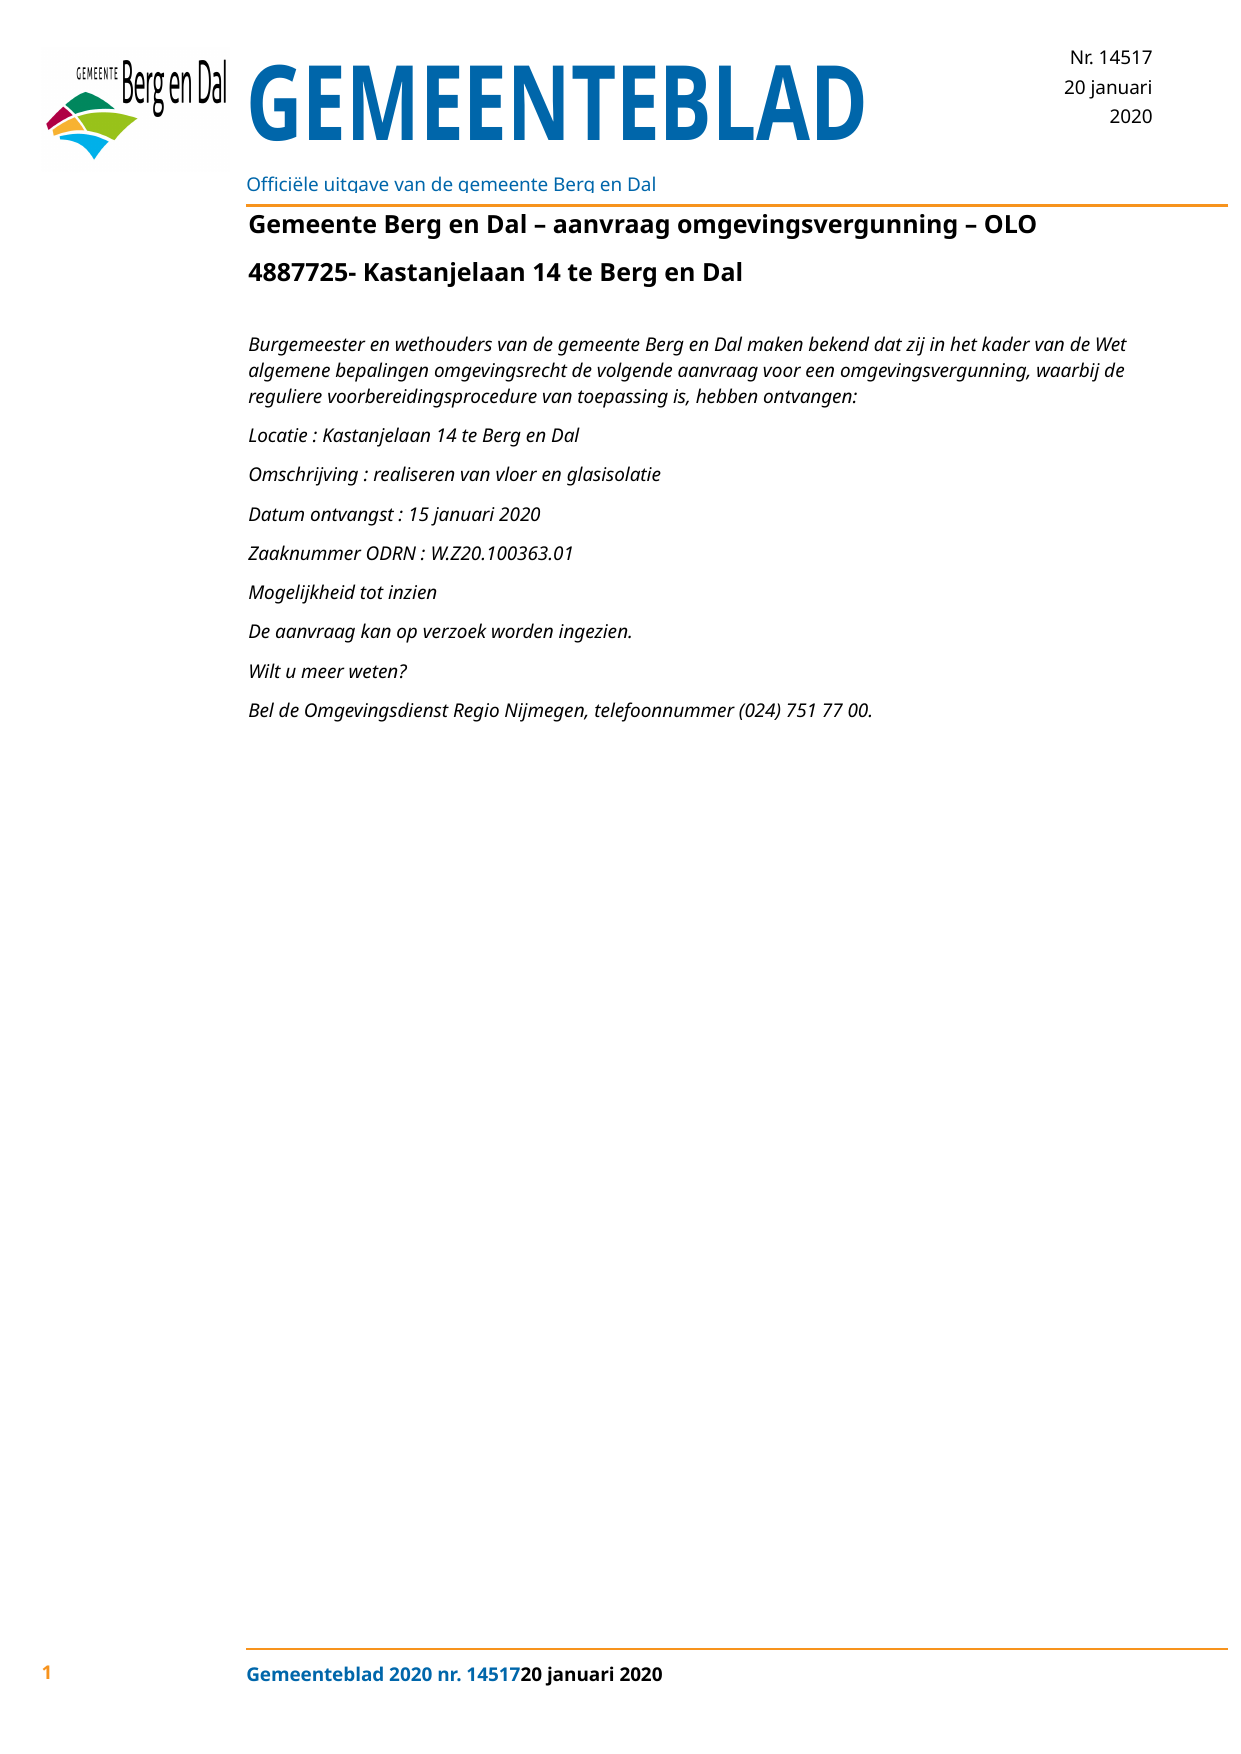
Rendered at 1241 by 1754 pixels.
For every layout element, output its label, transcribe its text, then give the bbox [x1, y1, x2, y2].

text Datum ontvangst : 15 januari 2020 [248, 501, 1152, 526]
text Wilt u meer weten? [248, 658, 1152, 683]
text De aanvraag kan op verzoek worden ingezien. [248, 618, 1152, 644]
text Bel de Omgevingsdienst Regio Nijmegen, telefoonnummer (024) 751 77 00. [248, 697, 1152, 723]
text Locatie : Kastanjelaan 14 te Berg en Dal [248, 422, 1152, 448]
picture [41, 47, 231, 172]
text Zaaknummer ODRN : W.Z20.100363.01 [248, 540, 1152, 566]
text Mogelijkheid tot inzien [248, 579, 1152, 605]
text Gemeente Berg en Dal – aanvraag omgevingsvergunning – OLO 4887725- Kastanjelaan 14 te Berg en Dal [248, 207, 1152, 288]
text Omschrijving : realiseren van vloer en glasisolatie [248, 461, 1152, 487]
text Burgemeester en wethouders van de gemeente Berg en Dal maken bekend dat zij in het kader van de Wet algemene bepalingen omgevingsrecht de volgende aanvraag voor een omgevingsvergunning, waarbij de reguliere voorbereidingsprocedure van toepassing is, hebben ontvangen: [248, 331, 1152, 409]
